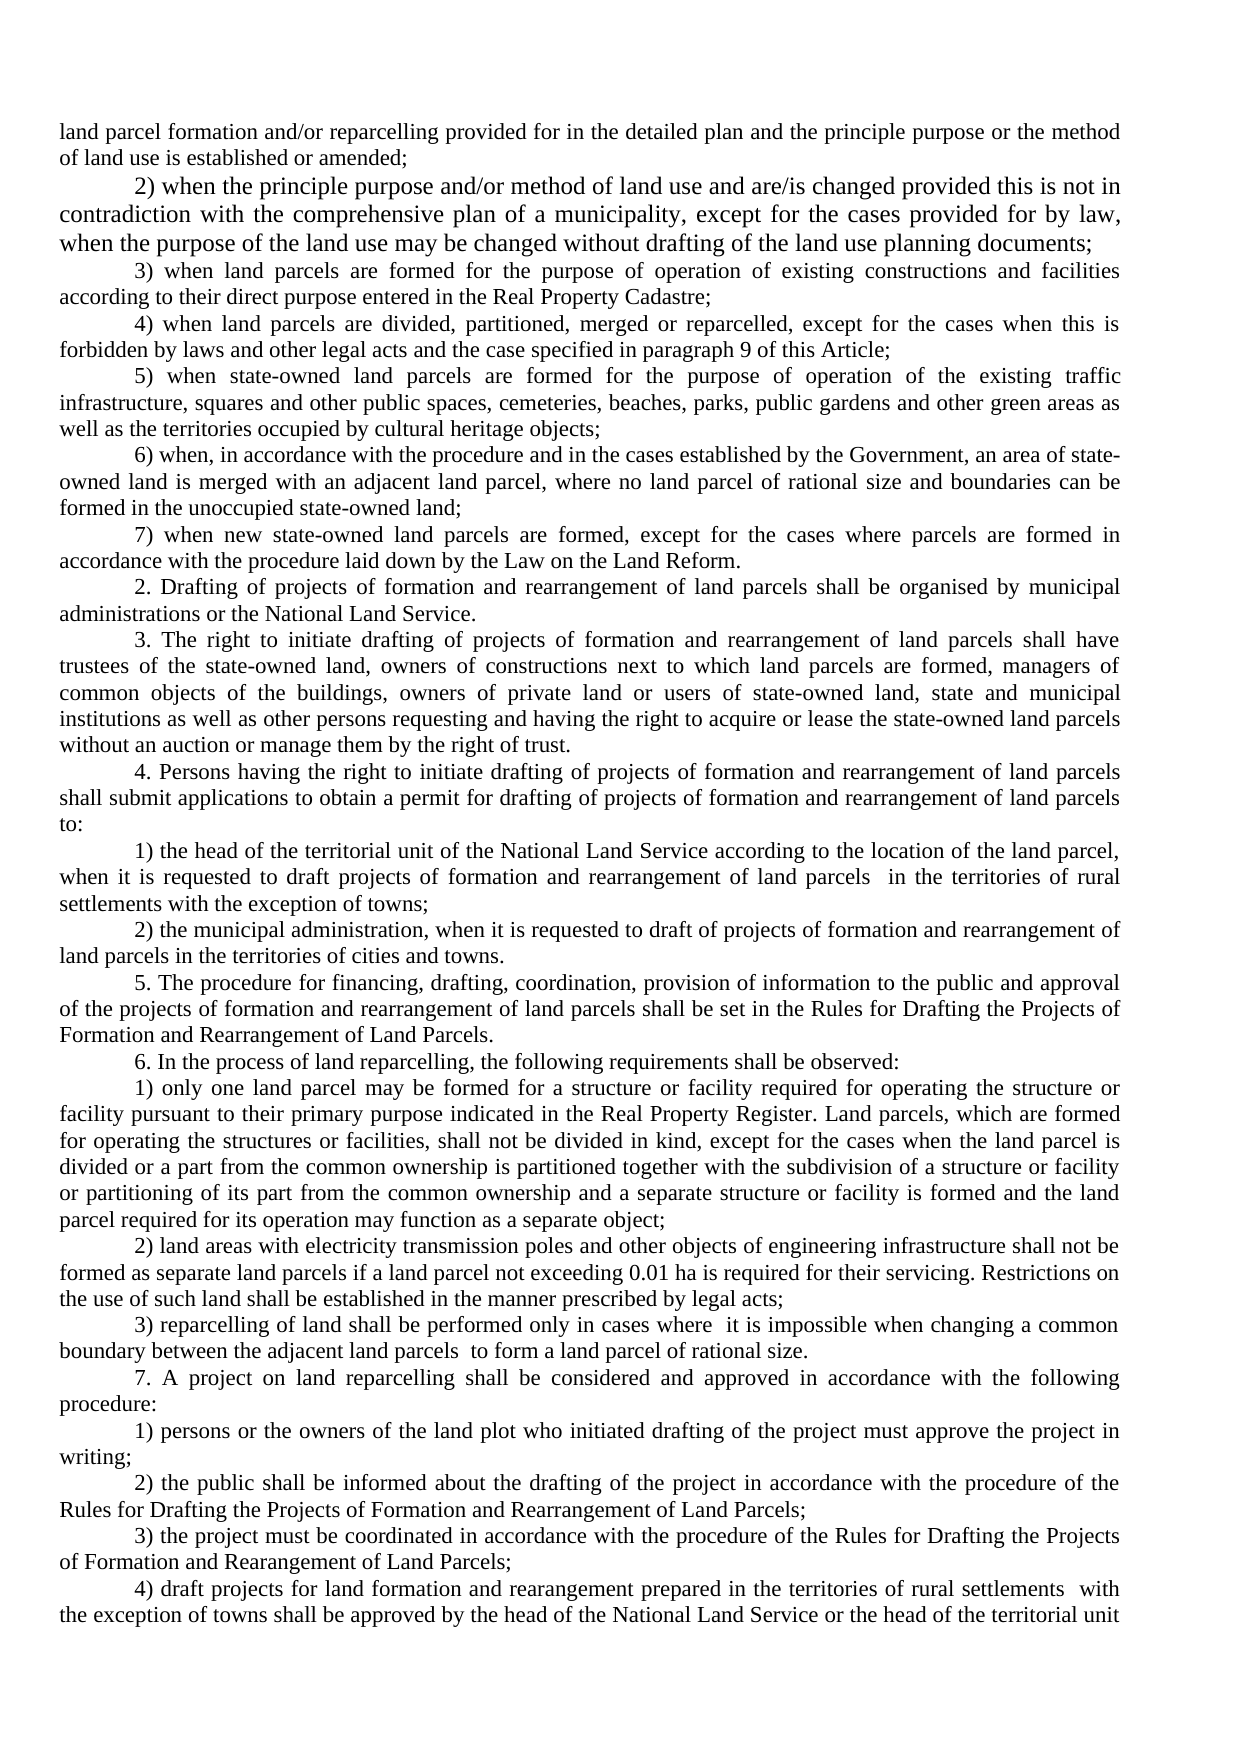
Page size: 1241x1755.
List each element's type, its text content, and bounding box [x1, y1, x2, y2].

text 7. A project on land reparcelling shall be considered and approved in accordance with the following procedure: [59, 1364, 1122, 1417]
text land parcel formation and/or reparcelling provided for in the detailed plan and the principle purpose or the method of land use is established or amended; [59, 118, 1122, 171]
text 1) persons or the owners of the land plot who initiated drafting of the project must approve the project in writing; [59, 1417, 1122, 1469]
text 2) land areas with electricity transmission poles and other objects of engineering infrastructure shall not be formed as separate land parcels if a land parcel not exceeding 0.01 ha is required for their servicing. Restrictions on the use of such land shall be established in the manner prescribed by legal acts; [59, 1232, 1121, 1311]
text 2) the municipal administration, when it is requested to draft of projects of formation and rearrangement of land parcels in the territories of cities and towns. [59, 916, 1122, 969]
text 7) when new state-owned land parcels are formed, except for the cases where parcels are formed in accordance with the procedure laid down by the Law on the Land Reform. [59, 521, 1122, 573]
text 4) when land parcels are divided, partitioned, merged or reparcelled, except for the cases when this is forbidden by laws and other legal acts and the case specified in paragraph 9 of this Article; [59, 310, 1122, 362]
text 3. The right to initiate drafting of projects of formation and rearrangement of land parcels shall have trustees of the state-owned land, owners of constructions next to which land parcels are formed, managers of common objects of the buildings, owners of private land or users of state-owned land, state and municipal institutions as well as other persons requesting and having the right to acquire or lease the state-owned land parcels without an auction or manage them by the right of trust. [59, 626, 1122, 758]
text 2) the public shall be informed about the drafting of the project in accordance with the procedure of the Rules for Drafting the Projects of Formation and Rearrangement of Land Parcels; [59, 1469, 1122, 1522]
text 3) when land parcels are formed for the purpose of operation of existing constructions and facilities according to their direct purpose entered in the Real Property Cadastre; [59, 257, 1122, 310]
text 5. The procedure for financing, drafting, coordination, provision of information to the public and approval of the projects of formation and rearrangement of land parcels shall be set in the Rules for Drafting the Projects of Formation and Rearrangement of Land Parcels. [59, 969, 1122, 1048]
text 6. In the process of land reparcelling, the following requirements shall be observed: [59, 1048, 1122, 1074]
text 4) draft projects for land formation and rearangement prepared in the territories of rural settlements with the exception of towns shall be approved by the head of the National Land Service or the head of the territorial unit [59, 1575, 1122, 1627]
text 1) the head of the territorial unit of the National Land Service according to the location of the land parcel, when it is requested to draft projects of formation and rearrangement of land parcels in the territories of rural settlements with the exception of towns; [59, 837, 1122, 916]
text 6) when, in accordance with the procedure and in the cases established by the Government, an area of state-owned land is merged with an adjacent land parcel, where no land parcel of rational size and boundaries can be formed in the unoccupied state-owned land; [59, 442, 1122, 521]
text 5) when state-owned land parcels are formed for the purpose of operation of the existing traffic infrastructure, squares and other public spaces, cemeteries, beaches, parks, public gardens and other green areas as well as the territories occupied by cultural heritage objects; [59, 362, 1122, 442]
text 4. Persons having the right to initiate drafting of projects of formation and rearrangement of land parcels shall submit applications to obtain a permit for drafting of projects of formation and rearrangement of land parcels to: [59, 758, 1122, 837]
text 1) only one land parcel may be formed for a structure or facility required for operating the structure or facility pursuant to their primary purpose indicated in the Real Property Register. Land parcels, which are formed for operating the structures or facilities, shall not be divided in kind, except for the cases when the land parcel is divided or a part from the common ownership is partitioned together with the subdivision of a structure or facility or partitioning of its part from the common ownership and a separate structure or facility is formed and the land parcel required for its operation may function as a separate object; [59, 1074, 1122, 1232]
text 3) reparcelling of land shall be performed only in cases where it is impossible when changing a common boundary between the adjacent land parcels to form a land parcel of rational size. [59, 1311, 1121, 1364]
text 2. Drafting of projects of formation and rearrangement of land parcels shall be organised by municipal administrations or the National Land Service. [59, 573, 1122, 626]
text 2) when the principle purpose and/or method of land use and are/is changed provided this is not in contradiction with the comprehensive plan of a municipality, except for the cases provided for by law, when the purpose of the land use may be changed without drafting of the land use planning documents; [59, 171, 1122, 257]
text 3) the project must be coordinated in accordance with the procedure of the Rules for Drafting the Projects of Formation and Rearangement of Land Parcels; [59, 1522, 1122, 1575]
